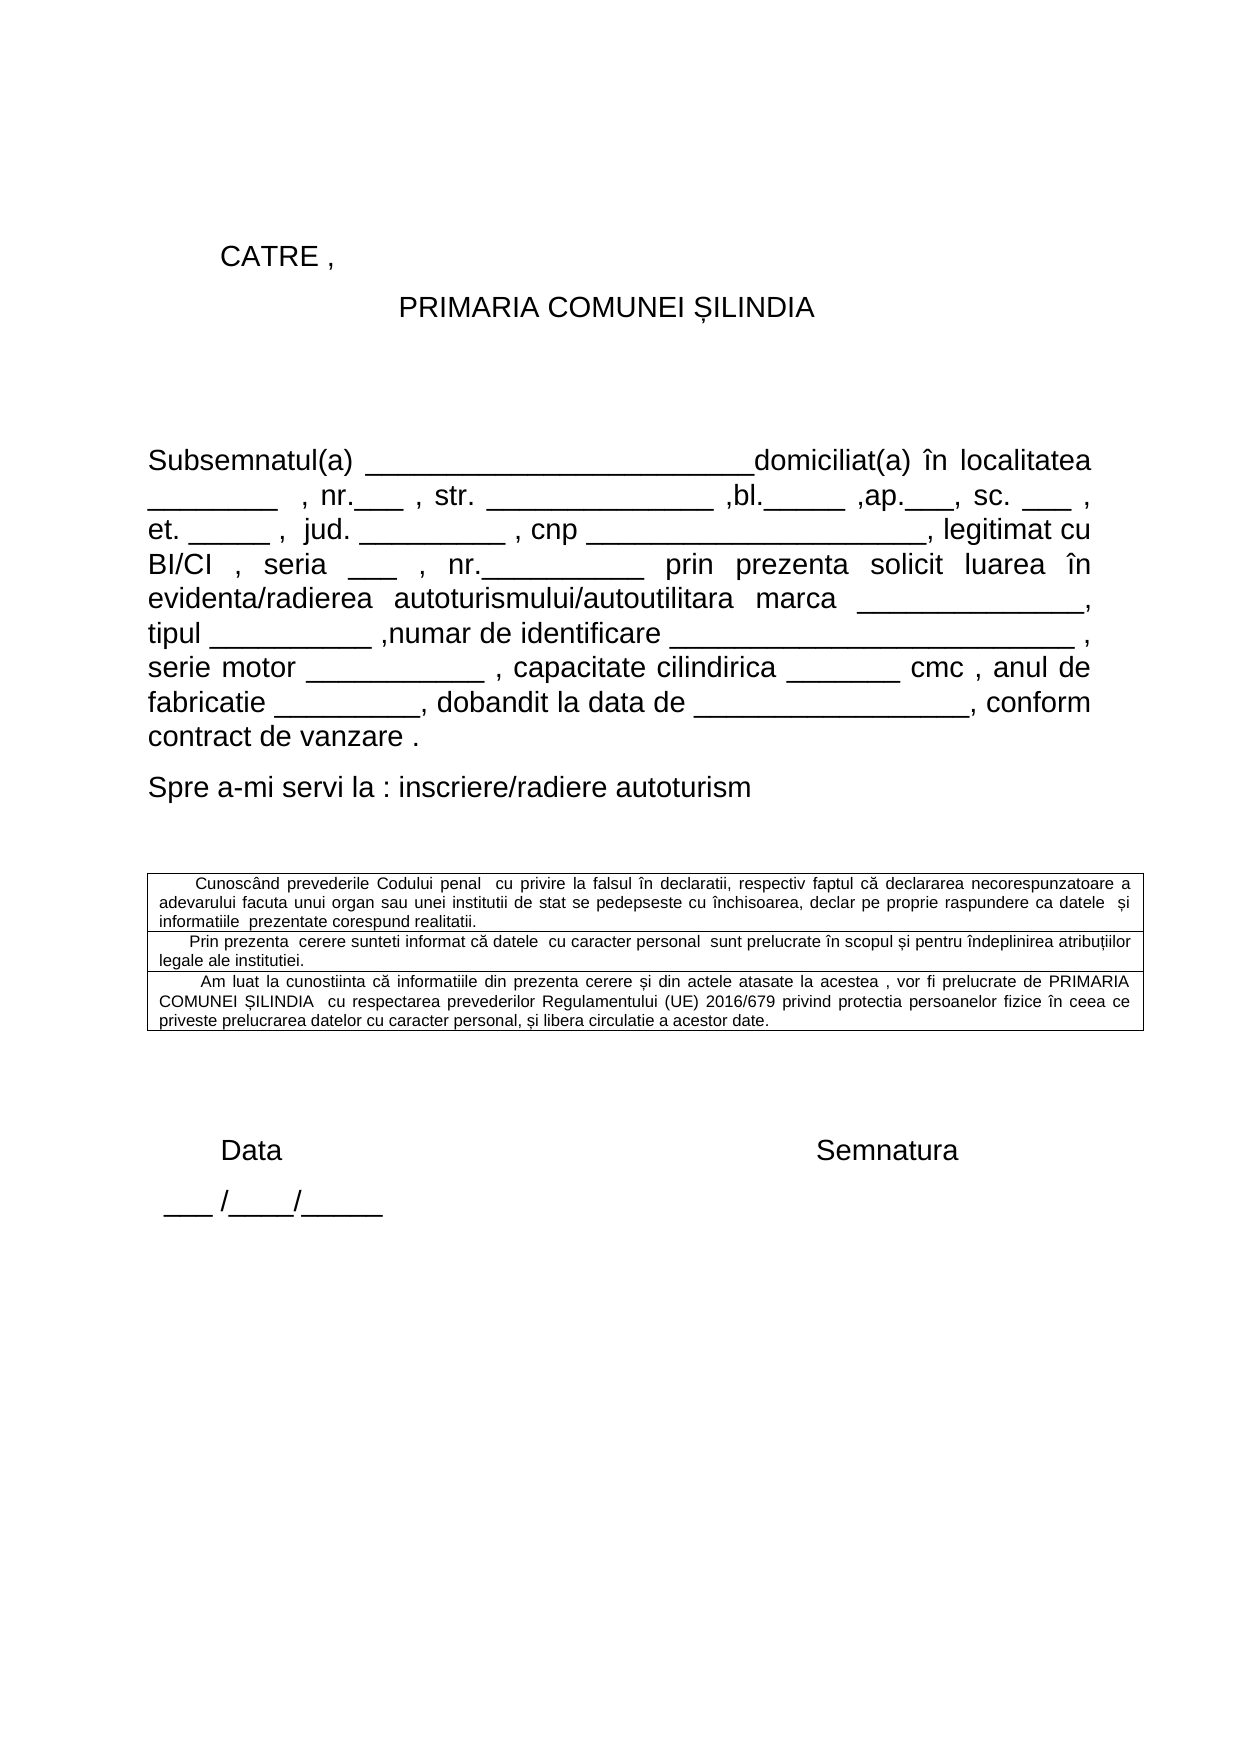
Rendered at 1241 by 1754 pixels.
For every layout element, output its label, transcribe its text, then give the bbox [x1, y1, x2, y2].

text Data Semnatura [148, 1133, 1093, 1167]
text PRIMARIA COMUNEI ȘILINDIA [148, 290, 1093, 323]
table_cell Am luat la cunostiinta că informatiile din prezenta cerere și din actele atasate la acestea , vor fi prelucrate de PRIMARIA COMUNEI ȘILINDIA cu respectarea prevederilor Regulamentului (UE) 2016/679 privind protectia persoanelor fizice în ceea ce priveste prelucrarea datelor cu caracter personal, și libera circulatie a acestor date. [148, 972, 1143, 1030]
text CATRE , [148, 239, 1093, 272]
text Subsemnatul(a) ________________________domiciliat(a) în localitatea ________ , nr.___ , str. ______________ ,bl._____ ,ap.___, sc. ___ , et. _____ , jud. _________ , cnp _____________________, legitimat cu BI/CI , seria ___ , nr.__________ prin prezenta solicit luarea în evidenta/radierea autoturismului/autoutilitara marca ______________, tipul __________ ,numar de identificare _________________________ , serie motor ___________ , capacitate cilindirica _______ cmc , anul de fabricatie _________, dobandit la data de _________________, conform contract de vanzare . [148, 443, 1093, 753]
table_cell Prin prezenta cerere sunteti informat că datele cu caracter personal sunt prelucrate în scopul și pentru îndeplinirea atribuțiilor legale ale institutiei. [148, 932, 1143, 971]
text Spre a-mi servi la : inscriere/radiere autoturism [148, 770, 1093, 804]
text ___ /____/_____ [148, 1184, 1093, 1218]
table_header Cunoscând prevederile Codului penal cu privire la falsul în declaratii, respectiv faptul că declararea necorespunzatoare a adevarului facuta unui organ sau unei institutii de stat se pedepseste cu închisoarea, declar pe proprie raspundere ca datele și informatiile prezentate corespund realitatii. [148, 874, 1143, 931]
